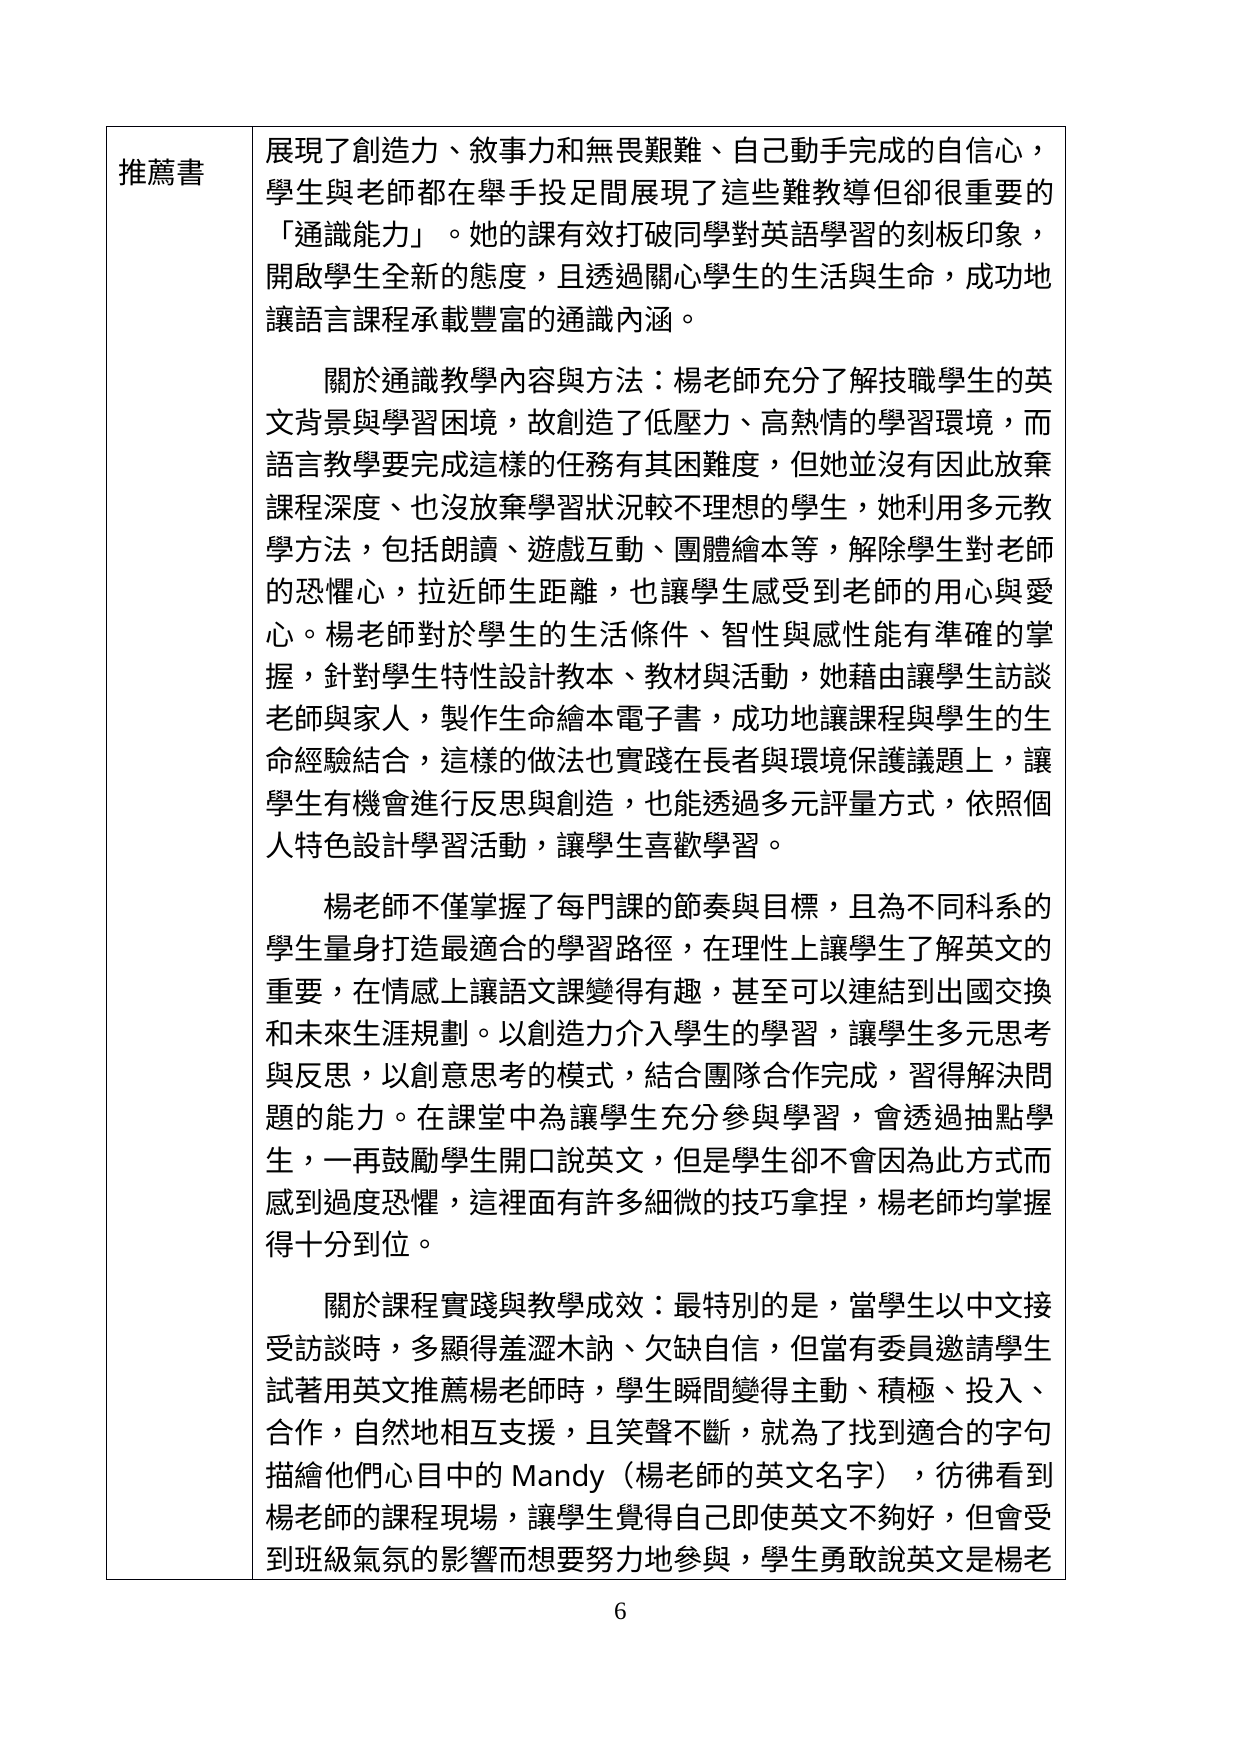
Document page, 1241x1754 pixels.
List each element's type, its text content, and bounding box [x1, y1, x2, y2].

table_cell 推薦書 [107, 127, 252, 1579]
table_cell 展現了創造力、敘事力和無畏艱難、自己動手完成的自信心，學生與老師都在舉手投足間展現了這些難教導但卻很重要的「通識能力」。她的課有效打破同學對英語學習的刻板印象，開啟學生全新的態度，且透過關心學生的生活與生命，成功地讓語言課程承載豐富的通識內涵。 關於通識教學內容與方法：楊老師充分了解技職學生的英文背景與學習困境，故創造了低壓力、高熱情的學習環境，而語言教學要完成這樣的任務有其困難度，但她並沒有因此放棄課程深度、也沒放棄學習狀況較不理想的學生，她利用多元教學方法，包括朗讀、遊戲互動、團體繪本等，解除學生對老師的恐懼心，拉近師生距離，也讓學生感受到老師的用心與愛心。楊老師對於學生的生活條件、智性與感性能有準確的掌握，針對學生特性設計教本、教材與活動，她藉由讓學生訪談老師與家人，製作生命繪本電子書，成功地讓課程與學生的生命經驗結合，這樣的做法也實踐在長者與環境保護議題上，讓學生有機會進行反思與創造，也能透過多元評量方式，依照個人特色設計學習活動，讓學生喜歡學習。 楊老師不僅掌握了每門課的節奏與目標，且為不同科系的學生量身打造最適合的學習路徑，在理性上讓學生了解英文的重要，在情感上讓語文課變得有趣，甚至可以連結到出國交換和未來生涯規劃。以創造力介入學生的學習，讓學生多元思考與反思，以創意思考的模式，結合團隊合作完成，習得解決問題的能力。在課堂中為讓學生充分參與學習，會透過抽點學生，一再鼓勵學生開口說英文，但是學生卻不會因為此方式而感到過度恐懼，這裡面有許多細微的技巧拿捏，楊老師均掌握得十分到位。 關於課程實踐與教學成效：最特別的是，當學生以中文接受訪談時，多顯得羞澀木訥、欠缺自信，但當有委員邀請學生試著用英文推薦楊老師時，學生瞬間變得主動、積極、投入、合作，自然地相互支援，且笑聲不斷，就為了找到適合的字句描繪他們心目中的Mandy（楊老師的英文名字），彷彿看到楊老師的課程現場，讓學生覺得自己即使英文不夠好，但會受到班級氣氛的影響而想要努力地參與，學生勇敢說英文是楊老 [253, 127, 1065, 1579]
